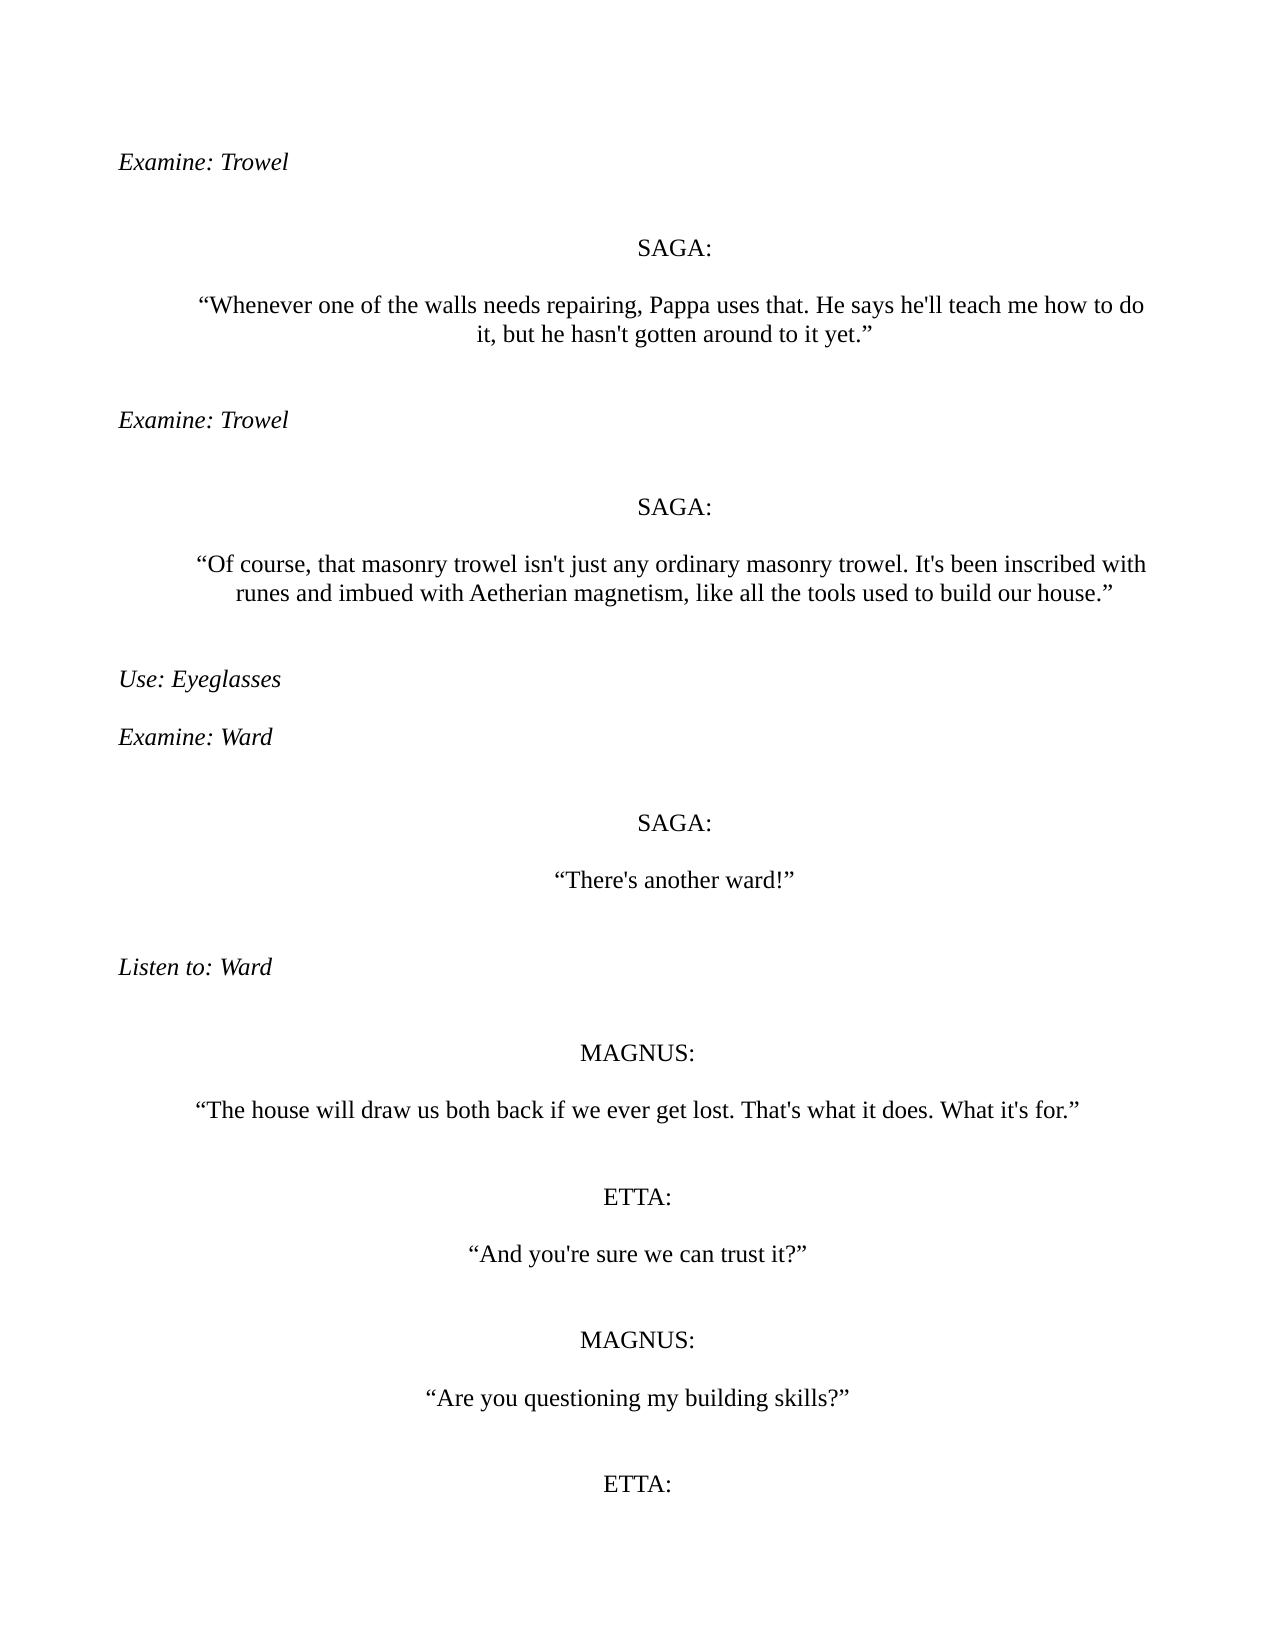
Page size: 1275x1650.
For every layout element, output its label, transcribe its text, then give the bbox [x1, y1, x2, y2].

text “Whenever one of the walls needs repairing, Pappa uses that. He says he'll teach me how to do it, but he hasn't gotten around to it yet.” [118, 291, 1157, 348]
text “Are you questioning my building skills?” [118, 1383, 1157, 1412]
text ETTA: [118, 1182, 1157, 1211]
text MAGNUS: [118, 1038, 1157, 1067]
text Examine: Trowel [118, 147, 1157, 176]
text Examine: Ward [118, 722, 1157, 751]
text Examine: Trowel [118, 406, 1157, 434]
text SAGA: [118, 233, 1157, 262]
text Listen to: Ward [118, 952, 1157, 981]
text “There's another ward!” [118, 866, 1157, 894]
text Use: Eyeglasses [118, 664, 1157, 693]
text SAGA: [118, 808, 1157, 837]
text MAGNUS: [118, 1326, 1157, 1354]
text “Of course, that masonry trowel isn't just any ordinary masonry trowel. It's been inscribed with runes and imbued with Aetherian magnetism, like all the tools used to build our house.” [118, 549, 1157, 607]
text SAGA: [118, 492, 1157, 521]
text ETTA: [118, 1469, 1157, 1498]
text “And you're sure we can trust it?” [118, 1239, 1157, 1268]
text [118, 1498, 1157, 1527]
text “The house will draw us both back if we ever get lost. That's what it does. What it's for.” [118, 1096, 1157, 1124]
